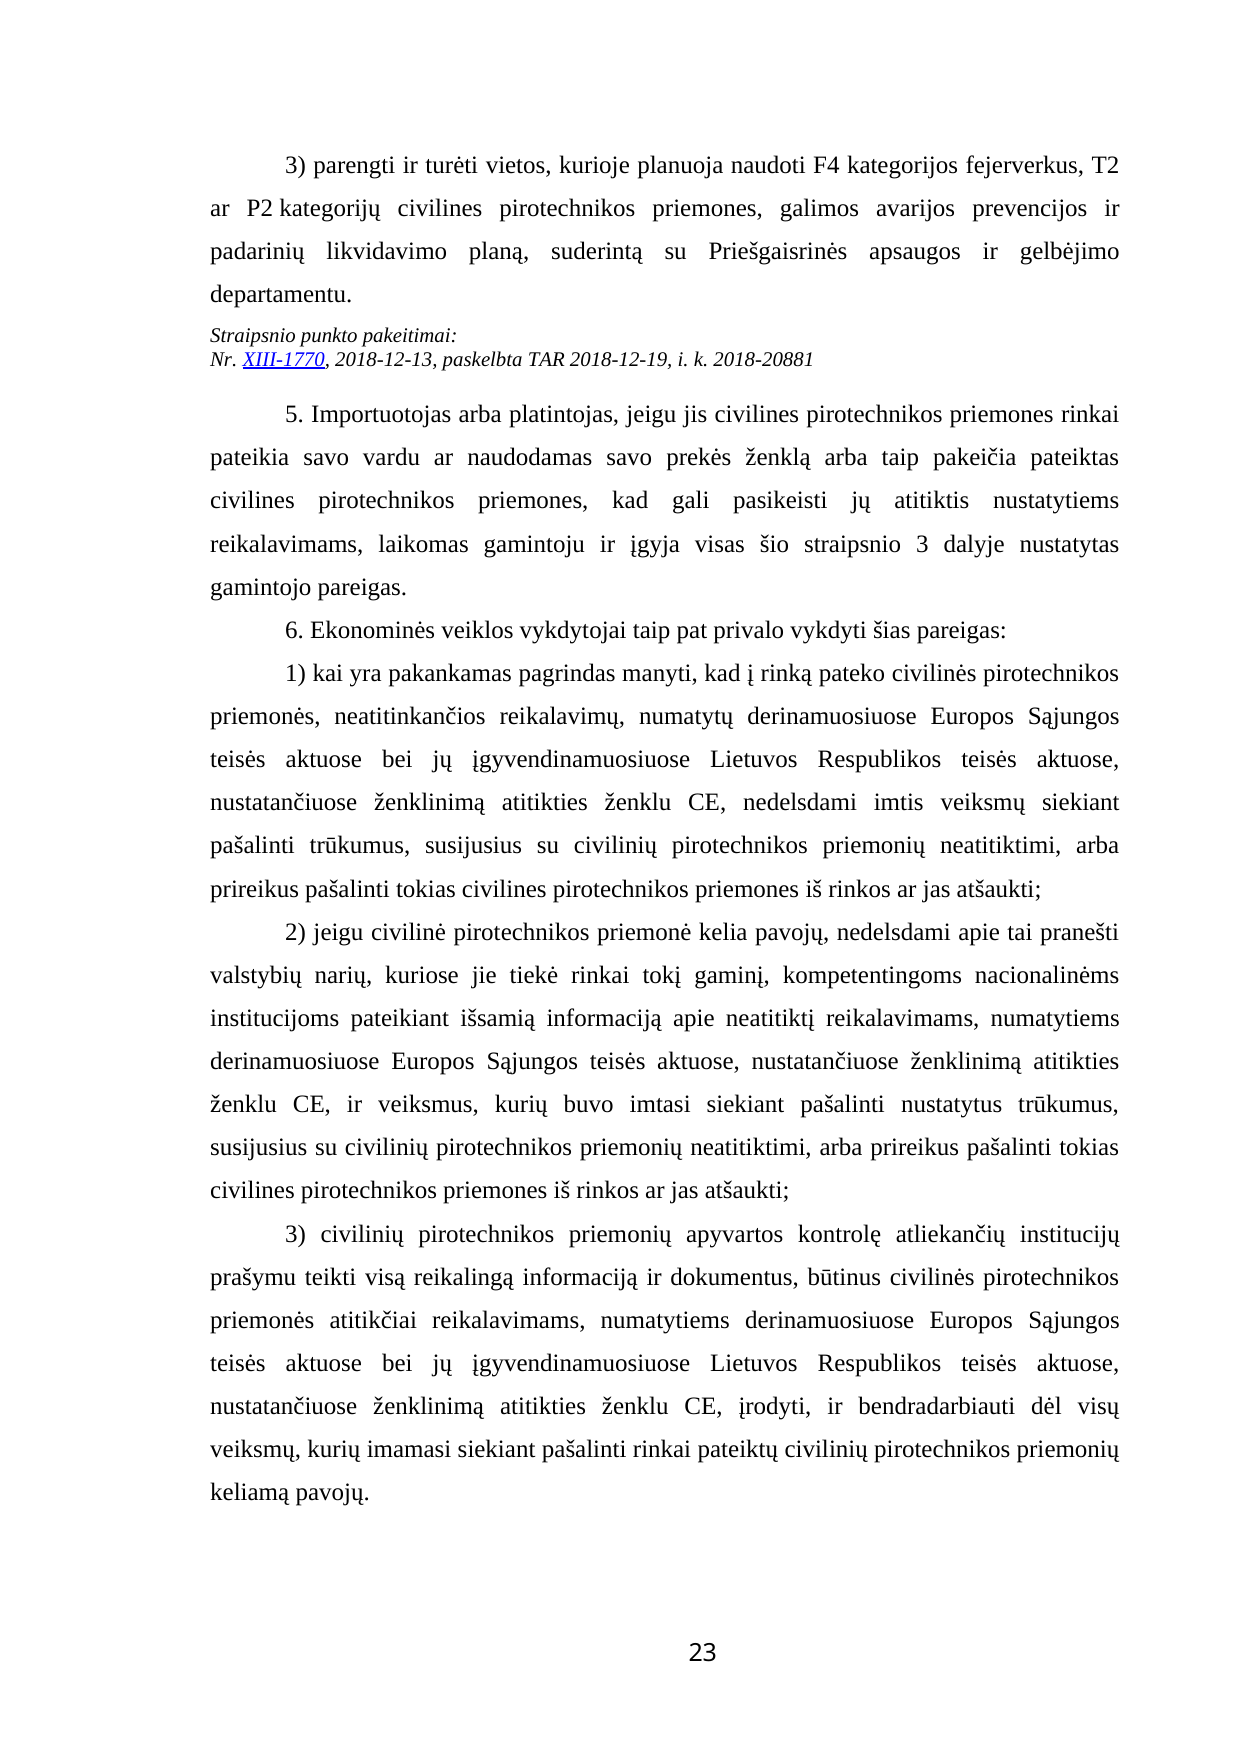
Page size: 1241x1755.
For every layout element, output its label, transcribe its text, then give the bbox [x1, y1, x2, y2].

text 1) kai yra pakankamas pagrindas manyti, kad į rinką pateko civilinės pirotechnikos priemonės, neatitinkančios reikalavimų, numatytų derinamuosiuose Europos Sąjungos teisės aktuose bei jų įgyvendinamuosiuose Lietuvos Respublikos teisės aktuose, nustatančiuose ženklinimą atitikties ženklu CE, nedelsdami imtis veiksmų siekiant pašalinti trūkumus, susijusius su civilinių pirotechnikos priemonių neatitiktimi, arba prireikus pašalinti tokias civilines pirotechnikos priemones iš rinkos ar jas atšaukti; [210, 658, 1120, 902]
text 5. Importuotojas arba platintojas, jeigu jis civilines pirotechnikos priemones rinkai pateikia savo vardu ar naudodamas savo prekės ženklą arba taip pakeičia pateiktas civilines pirotechnikos priemones, kad gali pasikeisti jų atitiktis nustatytiems reikalavimams, laikomas gamintoju ir įgyja visas šio straipsnio 3 dalyje nustatytas gamintojo pareigas. [210, 399, 1120, 601]
text Nr. XIII-1770, 2018-12-13, paskelbta TAR 2018-12-19, i. k. 2018-20881 [210, 347, 1120, 371]
text 6. Ekonominės veiklos vykdytojai taip pat privalo vykdyti šias pareigas: [210, 615, 1120, 644]
text 2) jeigu civilinė pirotechnikos priemonė kelia pavojų, nedelsdami apie tai pranešti valstybių narių, kuriose jie tiekė rinkai tokį gaminį, kompetentingoms nacionalinėms institucijoms pateikiant išsamią informaciją apie neatitiktį reikalavimams, numatytiems derinamuosiuose Europos Sąjungos teisės aktuose, nustatančiuose ženklinimą atitikties ženklu CE, ir veiksmus, kurių buvo imtasi siekiant pašalinti nustatytus trūkumus, susijusius su civilinių pirotechnikos priemonių neatitiktimi, arba prireikus pašalinti tokias civilines pirotechnikos priemones iš rinkos ar jas atšaukti; [210, 917, 1120, 1204]
text 3) civilinių pirotechnikos priemonių apyvartos kontrolę atliekančių institucijų prašymu teikti visą reikalingą informaciją ir dokumentus, būtinus civilinės pirotechnikos priemonės atitikčiai reikalavimams, numatytiems derinamuosiuose Europos Sąjungos teisės aktuose bei jų įgyvendinamuosiuose Lietuvos Respublikos teisės aktuose, nustatančiuose ženklinimą atitikties ženklu CE, įrodyti, ir bendradarbiauti dėl visų veiksmų, kurių imamasi siekiant pašalinti rinkai pateiktų civilinių pirotechnikos priemonių keliamą pavojų. [210, 1219, 1120, 1506]
text 3) parengti ir turėti vietos, kurioje planuoja naudoti F4 kategorijos fejerverkus, T2 ar P2 kategorijų civilines pirotechnikos priemones, galimos avarijos prevencijos ir padarinių likvidavimo planą, suderintą su Priešgaisrinės apsaugos ir gelbėjimo departamentu. [210, 150, 1120, 308]
text Straipsnio punkto pakeitimai: [210, 322, 1120, 347]
